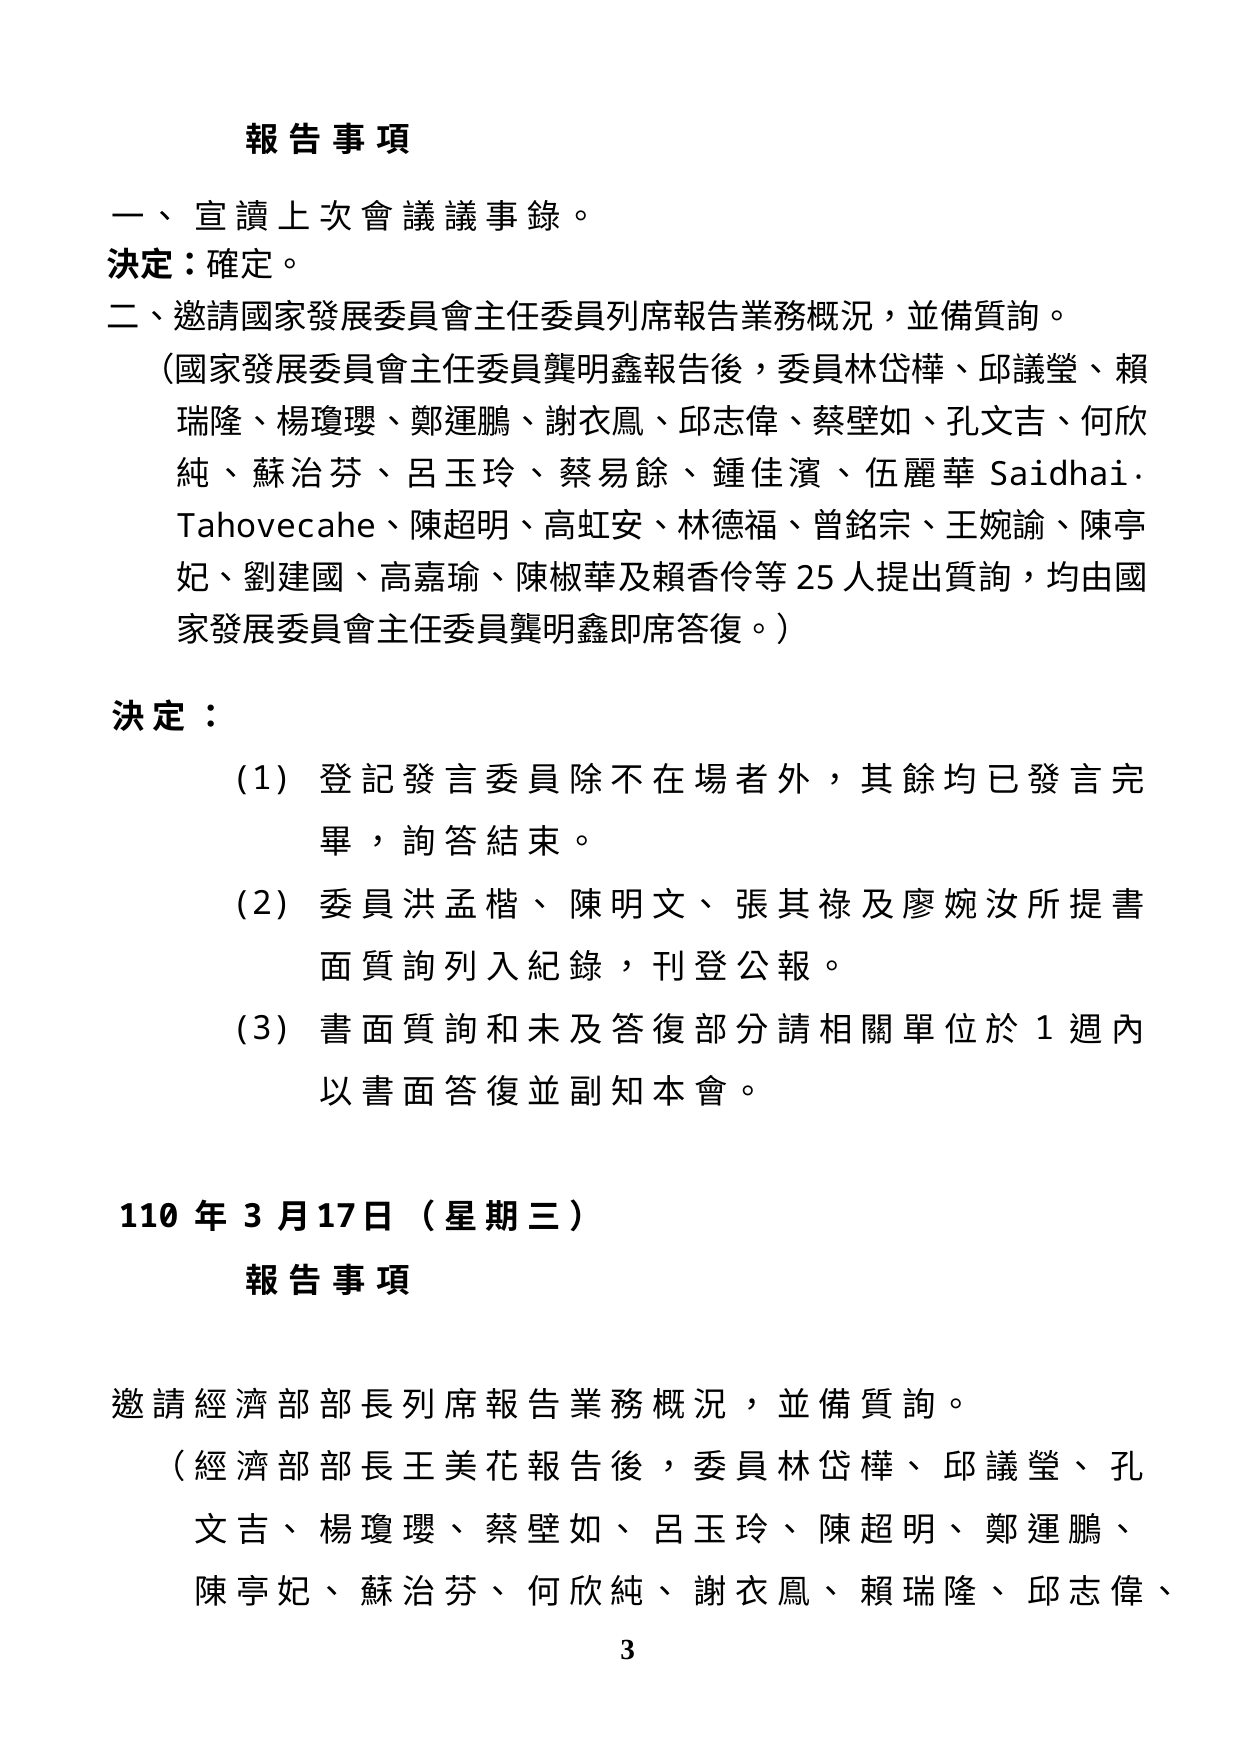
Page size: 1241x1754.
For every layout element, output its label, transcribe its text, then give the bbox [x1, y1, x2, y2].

text 報告事項 [245, 110, 1148, 162]
text 二、邀請國家發展委員會主任委員列席報告業務概況，並備質詢。 [107, 287, 1148, 339]
text 邀請經濟部部長列席報告業務概況，並備質詢。 [107, 1360, 1148, 1423]
text 決定： [107, 673, 1148, 735]
text 110年3月17日（星期三） [107, 1173, 1148, 1235]
list 登記發言委員除不在場者外，其餘均已發言完畢，詢答結束。 [144, 735, 1148, 860]
text （國家發展委員會主任委員龔明鑫報告後，委員林岱樺、邱議瑩、賴瑞隆、楊瓊瓔、鄭運鵬、謝衣鳯、邱志偉、蔡壁如、孔文吉、何欣純、蘇治芬、呂玉玲、蔡易餘、鍾佳濱、伍麗華Saidhai‧Tahovecahe、陳超明、高虹安、林德福、曾銘宗、王婉諭、陳亭妃、劉建國、高嘉瑜、陳椒華及賴香伶等25人提出質詢，均由國家發展委員會主任委員龔明鑫即席答復。） [141, 339, 1148, 652]
text 決定：確定。 [107, 235, 1148, 287]
list 委員洪孟楷、陳明文、張其祿及廖婉汝所提書面質詢列入紀錄，刊登公報。 [142, 860, 1148, 985]
text 一、宣讀上次會議議事錄。 [107, 173, 1148, 235]
text （經濟部部長王美花報告後，委員林岱樺、邱議瑩、孔文吉、楊瓊瓔、蔡壁如、呂玉玲、陳超明、鄭運鵬、陳亭妃、蘇治芬、何欣純、謝衣鳯、賴瑞隆、邱志偉、蔡易餘、伍麗華Saidhai‧Tahovecahe、李貴敏、曾銘宗、萬美玲、陳椒華、陳明文、林奕華、賴惠員、鍾佳濱、劉建國、高虹安、邱顯智、洪孟楷、高嘉瑜、翁重鈞及張其祿等31人提出質詢，均由經濟部部長王美花 暨相關人員即席答復。） [142, 1423, 1148, 1610]
text 報告事項 [245, 1250, 1148, 1302]
list 書面質詢和未及答復部分請相關單位於1週內以書面答復並副知本會。 [144, 985, 1148, 1110]
